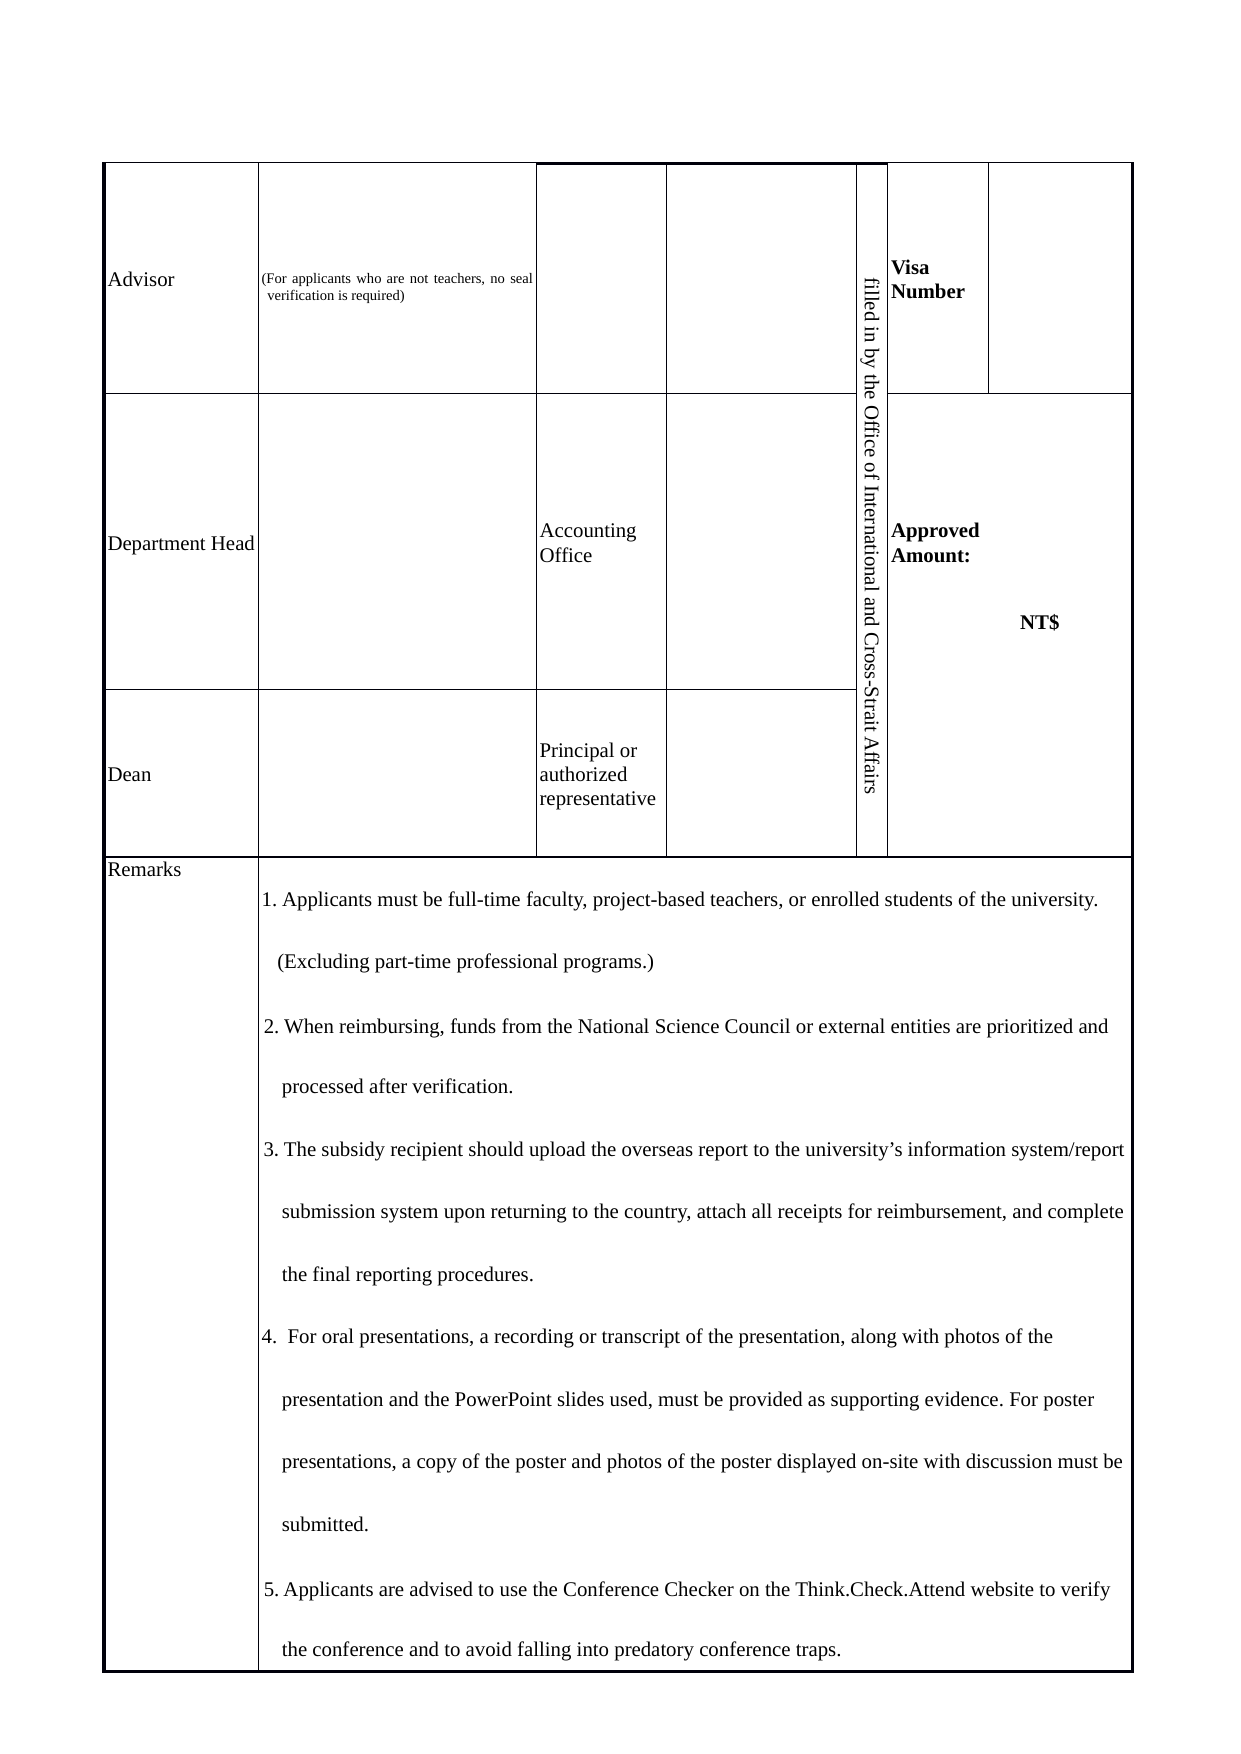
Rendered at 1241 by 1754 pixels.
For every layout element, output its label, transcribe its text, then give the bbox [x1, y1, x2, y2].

table_cell [537, 165, 666, 393]
table_cell Approved Amount: [888, 394, 989, 689]
table_cell [259, 394, 536, 689]
table_cell [888, 689, 1131, 856]
table_cell (For applicants who are not teachers, no seal verification is required) [259, 163, 536, 393]
table_cell Advisor [106, 163, 258, 393]
table_cell Remarks [106, 858, 258, 1670]
table_cell [259, 690, 536, 856]
table_cell [667, 394, 856, 689]
table_cell [667, 165, 856, 393]
table_cell Accounting Office [537, 394, 666, 689]
table_cell [667, 690, 856, 856]
table_cell filled in by the Office of International and Cross-Strait Affairs [857, 165, 887, 856]
table_cell Visa Number [888, 163, 988, 393]
table_cell Dean [106, 690, 258, 856]
table_cell Principal or authorized representative [537, 690, 666, 856]
table_cell 1. Applicants must be full-time faculty, project-based teachers, or enrolled students of the university. (Excluding part-time professional programs.) 2. When reimbursing, funds from the National Science Council or external entities are prioritized and processed after verification. 3. The subsidy recipient should upload the overseas report to the university’s information system/report submission system upon returning to the country, attach all receipts for reimbursement, and complete the final reporting procedures. 4. For oral presentations, a recording or transcript of the presentation, along with photos of the presentation and the PowerPoint slides used, must be provided as supporting evidence. For poster presentations, a copy of the poster and photos of the poster displayed on-site with discussion must be submitted. 5. Applicants are advised to use the Conference Checker on the Think.Check.Attend website to verify the conference and to avoid falling into predatory conference traps. [259, 858, 1131, 1670]
table_cell [989, 163, 1131, 393]
table_cell Department Head [106, 394, 258, 689]
table_cell NT$ [989, 394, 1131, 689]
